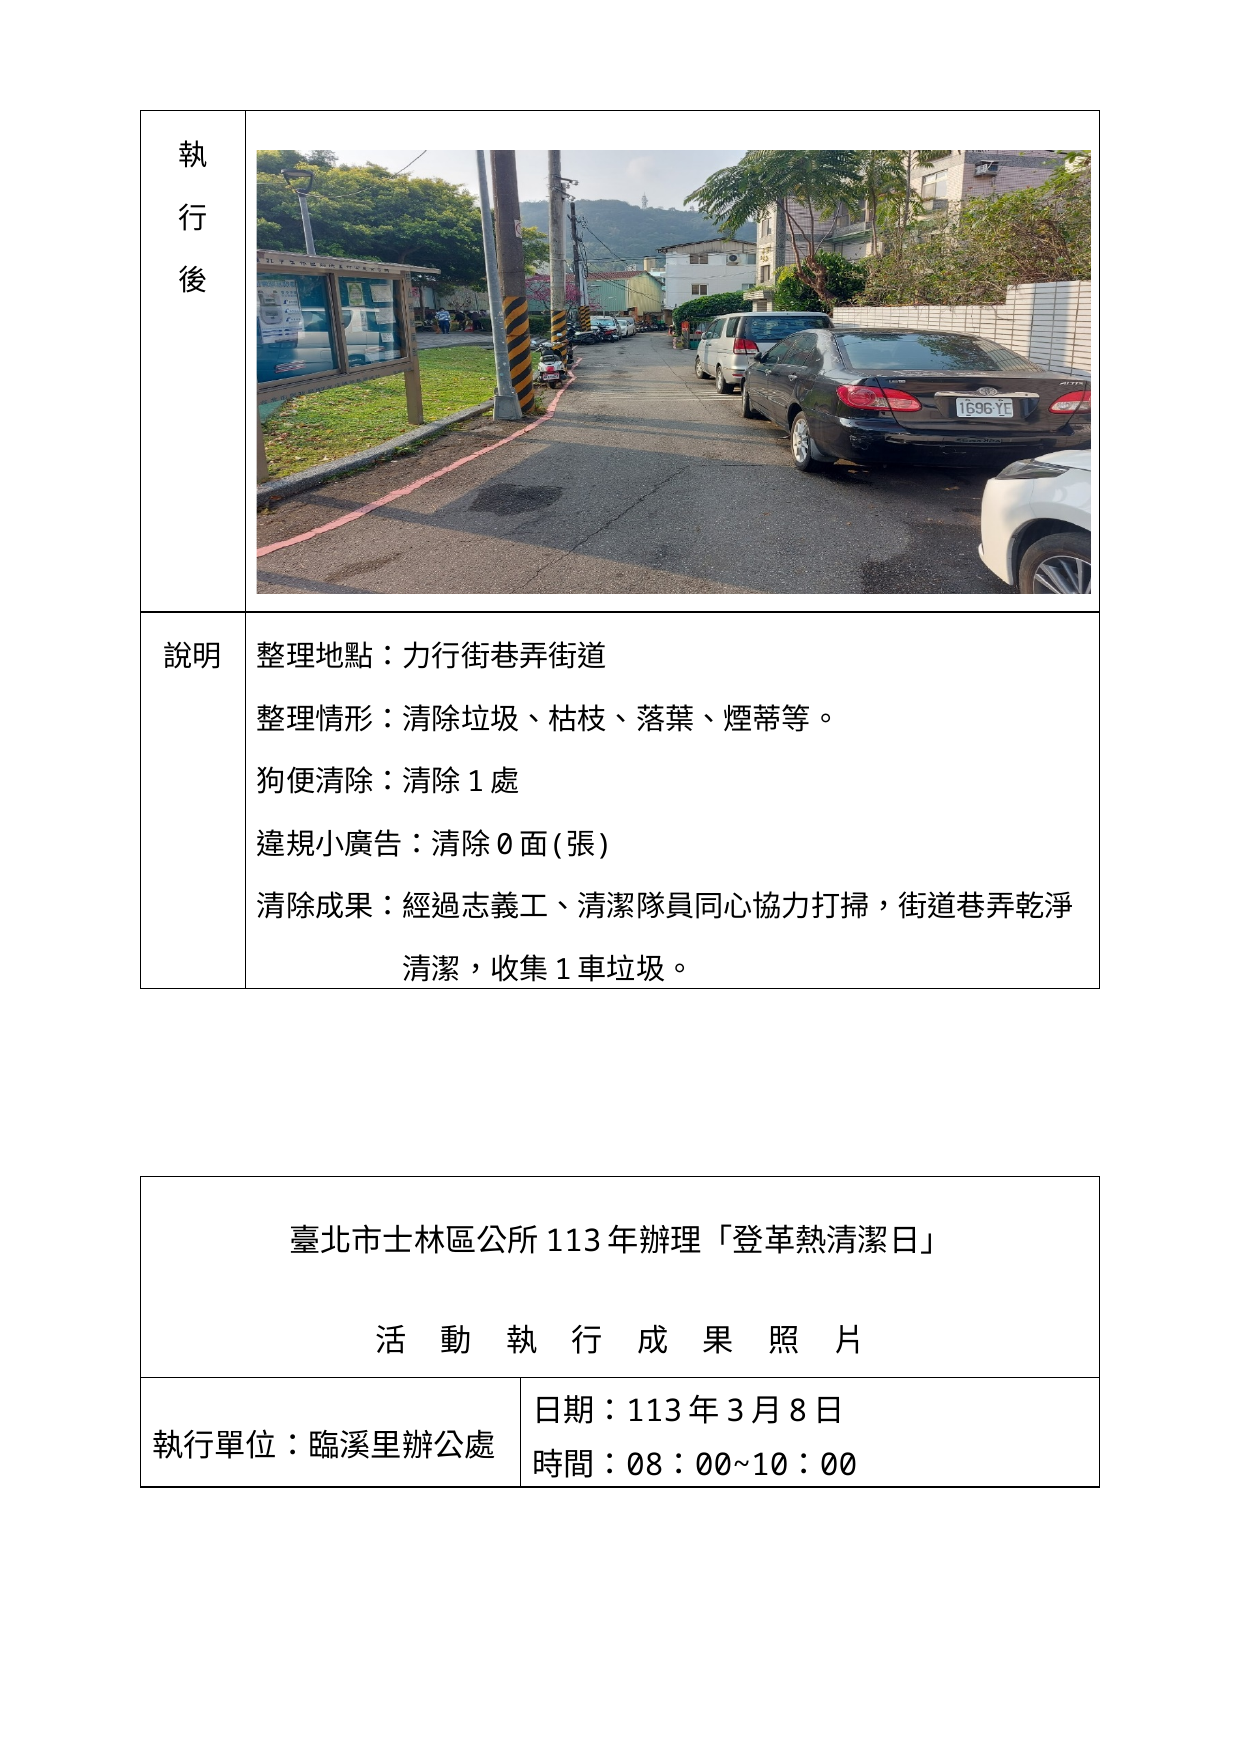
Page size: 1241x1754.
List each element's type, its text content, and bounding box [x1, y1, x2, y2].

table_header 臺北市士林區公所113年辦理「登革熱清潔日」 活動執行成果照片 [141, 1177, 1099, 1377]
table_cell 日期：113年3月8日 時間：08：00~10：00 [521, 1378, 1099, 1486]
table_cell 整理地點：力行街巷弄街道 整理情形：清除垃圾、枯枝、落葉、煙蒂等。 狗便清除：清除1處 違規小廣告：清除0面(張) 清除成果：經過志義工、清潔隊員同心協力打掃，街道巷弄乾淨清潔，收集1車垃圾。 [246, 613, 1099, 987]
table_cell 說明 [141, 613, 245, 987]
table_cell 執行單位：臨溪里辦公處 [141, 1378, 520, 1486]
table_cell [246, 111, 1099, 611]
table_cell 執 行 後 [141, 111, 245, 611]
